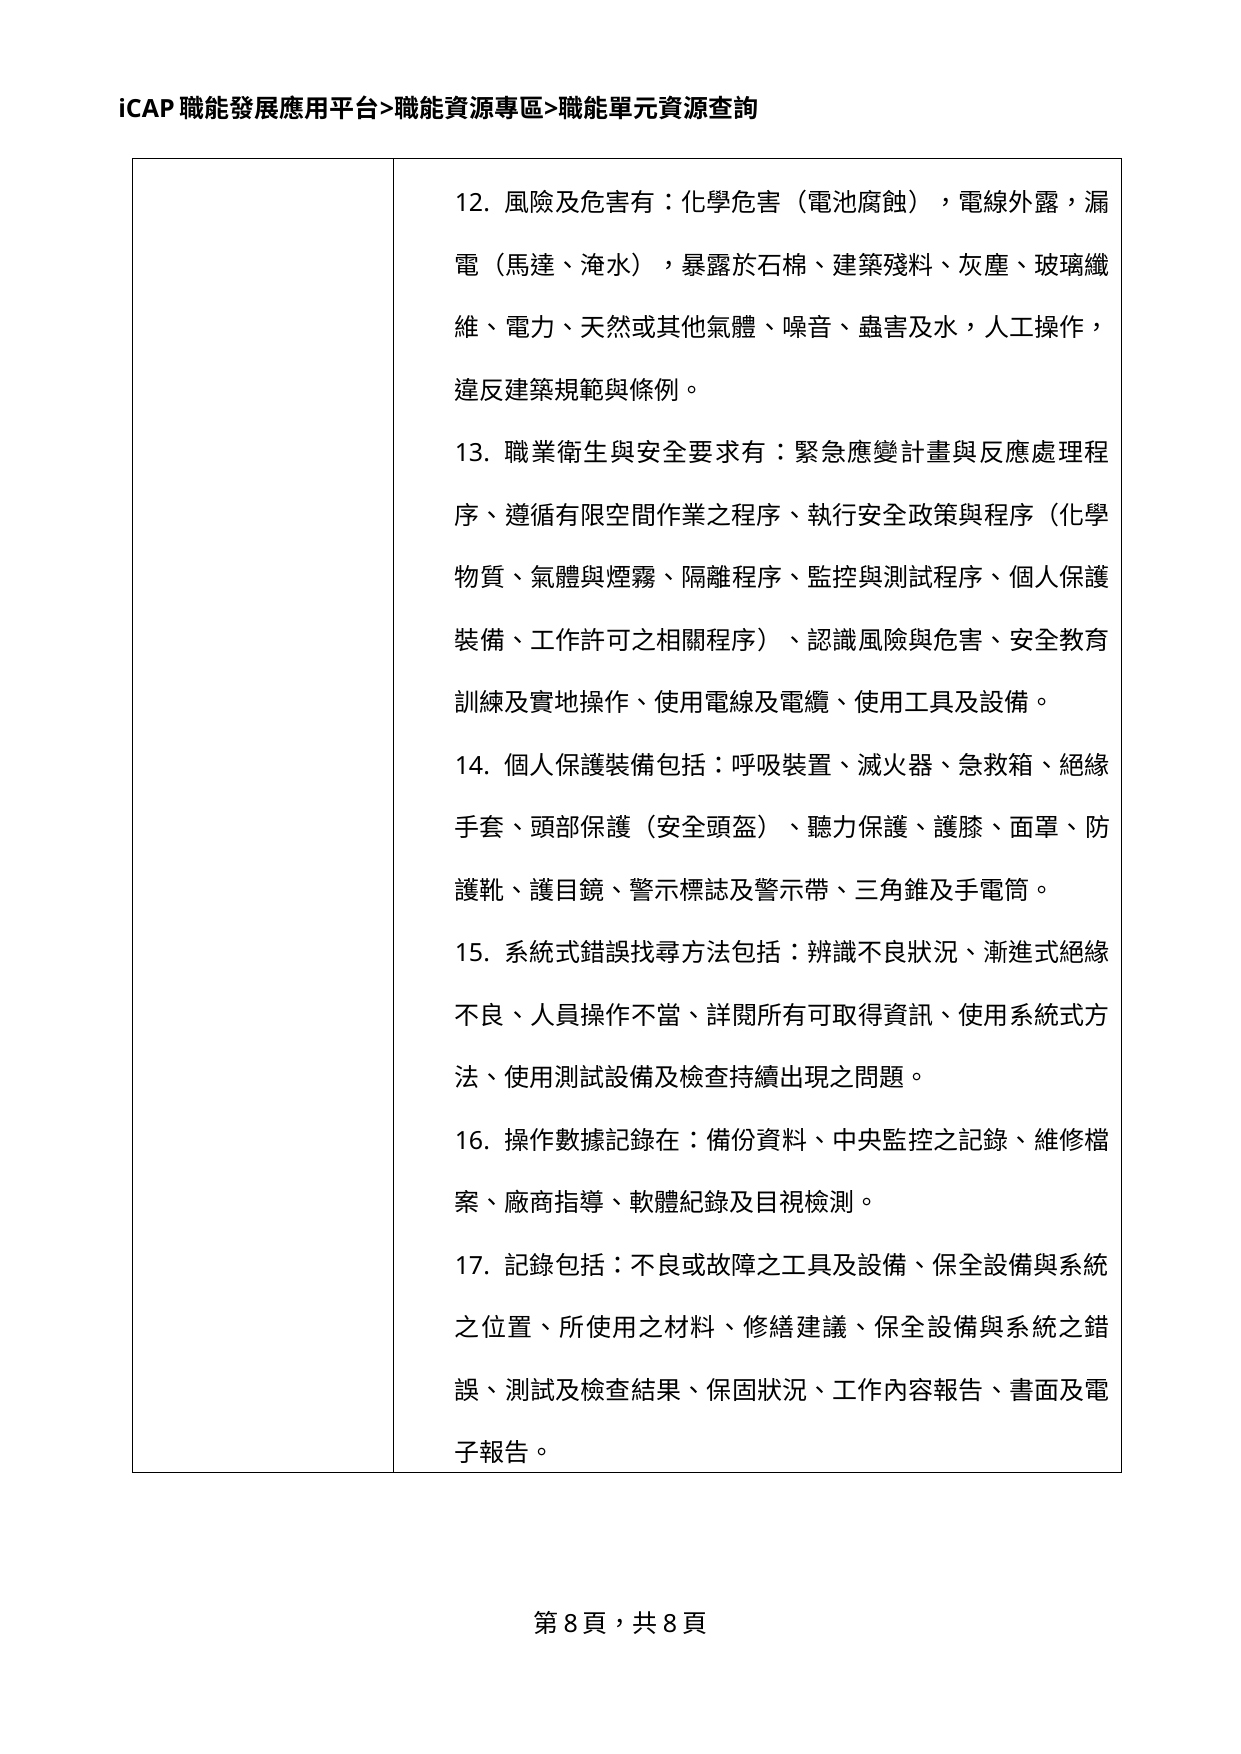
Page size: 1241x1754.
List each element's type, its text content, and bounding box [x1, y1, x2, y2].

table_cell 法規包括：工作場域安全、環境議題、平等就業機會、勞資關係、反歧視及多樣化、法院裁定與企業協定、證據蒐集、資訊自由、執照安排與證照要求、隱私要求、相關產業實務規範、電信相關資訊、貿易實務。 組織要求包括：具備公正之政策與條例、商業及實行計畫、客戶服務標準、行為倫理守則、溝通與回報程序、解決抱怨及爭執之程序、緊急應變計畫及安全作為暨疏散程序、勞資雙方之權利義務、職業衛生與安全政策與程序、工作職責與權力、個人與職業發展、隱私權及保密性、品質保證與持續改進之過程及標準、資源參數與程序、保全人員工作職責、資訊儲存處理與銷毀。 作業指示包括：出入口與特定場地要求，設備與系統位置之相關資訊，設備、工具及材料之要求，個人保護裝備要求，回報，保全設備與系統資訊（品牌、特色、功能、保證與能力、安裝程序及標準作業程序之操作、廠商指示及連絡、檢修與維修要求、產品類型、保固與保證），客戶需求，工作時間範圍，作業排程，作業項目及程序。 相關訊息有：運作效能之歷史資料、操作數據、現場變因（設備與系統之使用、環境狀況、建築結構、客戶習慣） 人際技巧包括：主動聆聽、保持理性、展現尊重並保持公平、具建設性建議、適當的聲調與肢體語言、注意文化差異、展現溝通彈性與意願、有效之語言及非語言溝通、專業形象、給予彈性的時間回答問題、表達意見並作總結、雙向互動、使用正面且有效的語言。 相關人員包括：客戶、同事、工程師與技術人員、設備與系統之廠商、保全諮詢人員、保全人員、安管人員、管理員、現場主管及經理監督人。 故障來自：錯誤操作（人員）、前置安裝、電子相關因素、環境因素、機械因素、程序因素及軟體相關因素。 保全設備與系統包括：門禁管理系統（人臉辨識系統、停車場RFID辨識系統），聲音及影像警報裝置，攝影機及監視器，遠端監視器，紅外線感應器，工業型及住宅型警鈴系統，偵測裝置，電子式、機械式救火及防火系統，電子鎖及上鎖系統，電子判讀器，電子螢幕設備，對講機與控制面板，保全門與門控制器及特殊門禁管理系統（生物辨識）。 保全系統為：電腦化、遠端監視系統、電子式、機械式及程序化作業。 工具、設備與材料包括：測試電纜之相關設備、電路板清潔劑、溝通設備、電腦纜線與導線、電腦及電腦軟體（備份硬碟）、壓線鉗、油漆遮布、銼刀、玻璃破碎測試器、手動工具、印刷電路板介面、梯子、電表、個人保護裝備、電動工具、路由器、水平儀及手電筒。 出入口及特定場地要求包括：入口及出口，密碼、鑰匙或通行證，建築規範與條例，既有之相關要求，噪音控制，取得保全許可，職業衛生與安全之相關要求（從事保全員須先衛生檢查），出入時間及紀錄，企業主之相關要求（註：工（公）係屬商業團體，謹能宣導政府法令規定及服務會員公司，難以要求會員公司）。 風險及危害有：化學危害（電池腐蝕），電線外露，漏電（馬達、淹水），暴露於石棉、建築殘料、灰塵、玻璃纖維、電力、天然或其他氣體、噪音、蟲害及水，人工操作，違反建築規範與條例。 職業衛生與安全要求有：緊急應變計畫與反應處理程序、遵循有限空間作業之程序、執行安全政策與程序（化學物質、氣體與煙霧、隔離程序、監控與測試程序、個人保護裝備、工作許可之相關程序）、認識風險與危害、安全教育訓練及實地操作、使用電線及電纜、使用工具及設備。 個人保護裝備包括：呼吸裝置、滅火器、急救箱、絕緣手套、頭部保護（安全頭盔）、聽力保護、護膝、面罩、防護靴、護目鏡、警示標誌及警示帶、三角錐及手電筒。 系統式錯誤找尋方法包括：辨識不良狀況、漸進式絕緣不良、人員操作不當、詳閱所有可取得資訊、使用系統式方法、使用測試設備及檢查持續出現之問題。 操作數據記錄在：備份資料、中央監控之記錄、維修檔案、廠商指導、軟體紀錄及目視檢測。 記錄包括：不良或故障之工具及設備、保全設備與系統之位置、所使用之材料、修繕建議、保全設備與系統之錯誤、測試及檢查結果、保固狀況、工作內容報告、書面及電子報告。 [394, 159, 1121, 1472]
table_cell [133, 159, 393, 1472]
